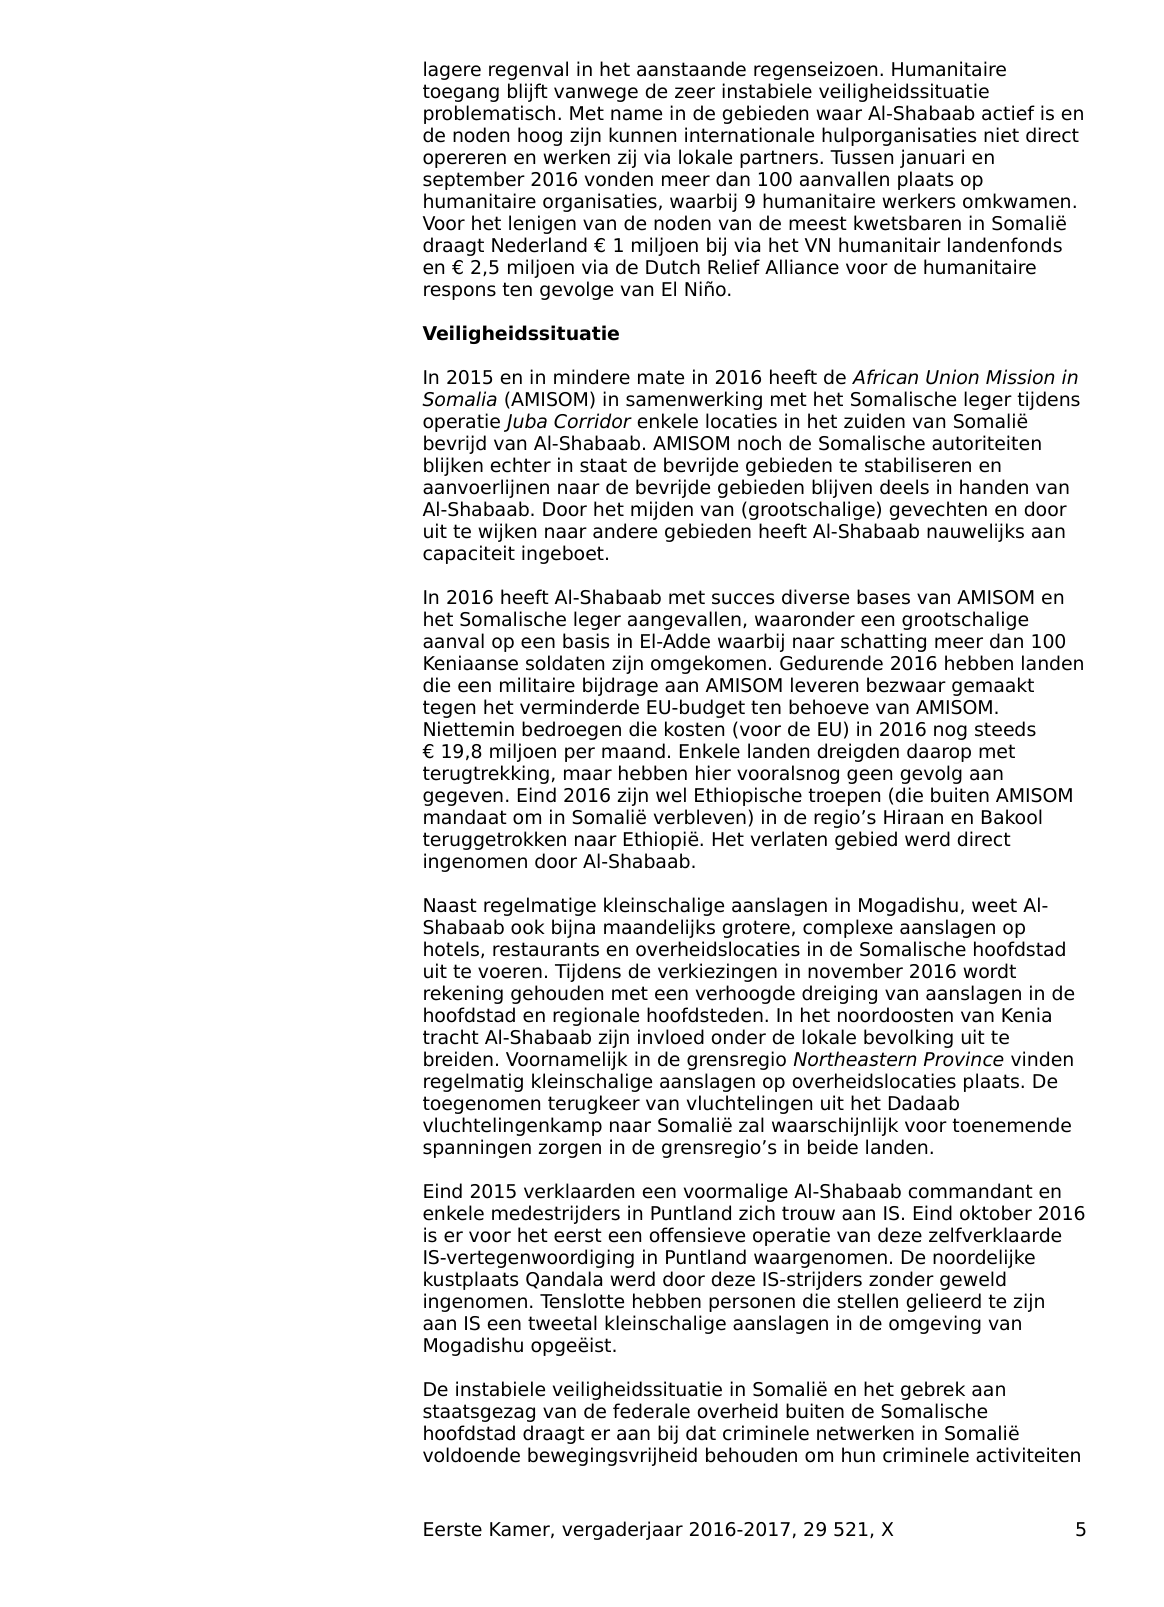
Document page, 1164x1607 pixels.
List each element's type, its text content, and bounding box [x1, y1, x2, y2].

text In 2015 en in mindere mate in 2016 heeft de African Union Mission in Somalia (AMISOM) in samenwerking met het Somalische leger tijdens operatie Juba Corridor enkele locaties in het zuiden van Somalië bevrijd van Al-Shabaab. AMISOM noch de Somalische autoriteiten blijken echter in staat de bevrijde gebieden te stabiliseren en aanvoerlijnen naar de bevrijde gebieden blijven deels in handen van Al-Shabaab. Door het mijden van (grootschalige) gevechten en door uit te wijken naar andere gebieden heeft Al-Shabaab nauwelijks aan capaciteit ingeboet. [422, 367, 1087, 565]
text Naast regelmatige kleinschalige aanslagen in Mogadishu, weet Al-Shabaab ook bijna maandelijks grotere, complexe aanslagen op hotels, restaurants en overheidslocaties in de Somalische hoofdstad uit te voeren. Tijdens de verkiezingen in november 2016 wordt rekening gehouden met een verhoogde dreiging van aanslagen in de hoofdstad en regionale hoofdsteden. In het noordoosten van Kenia tracht Al-Shabaab zijn invloed onder de lokale bevolking uit te breiden. Voornamelijk in de grensregio Northeastern Province vinden regelmatig kleinschalige aanslagen op overheidslocaties plaats. De toegenomen terugkeer van vluchtelingen uit het Dadaab vluchtelingenkamp naar Somalië zal waarschijnlijk voor toenemende spanningen zorgen in de grensregio’s in beide landen. [422, 895, 1087, 1159]
text In 2016 heeft Al-Shabaab met succes diverse bases van AMISOM en het Somalische leger aangevallen, waaronder een grootschalige aanval op een basis in El-Adde waarbij naar schatting meer dan 100 Keniaanse soldaten zijn omgekomen. Gedurende 2016 hebben landen die een militaire bijdrage aan AMISOM leveren bezwaar gemaakt tegen het verminderde EU-budget ten behoeve van AMISOM. Niettemin bedroegen die kosten (voor de EU) in 2016 nog steeds € 19,8 miljoen per maand. Enkele landen dreigden daarop met terugtrekking, maar hebben hier vooralsnog geen gevolg aan gegeven. Eind 2016 zijn wel Ethiopische troepen (die buiten AMISOM mandaat om in Somalië verbleven) in de regio’s Hiraan en Bakool teruggetrokken naar Ethiopië. Het verlaten gebied werd direct ingenomen door Al-Shabaab. [422, 587, 1087, 873]
text Eind 2015 verklaarden een voormalige Al-Shabaab commandant en enkele medestrijders in Puntland zich trouw aan IS. Eind oktober 2016 is er voor het eerst een offensieve operatie van deze zelfverklaarde IS-vertegenwoordiging in Puntland waargenomen. De noordelijke kustplaats Qandala werd door deze IS-strijders zonder geweld ingenomen. Tenslotte hebben personen die stellen gelieerd te zijn aan IS een tweetal kleinschalige aanslagen in de omgeving van Mogadishu opgeëist. [422, 1181, 1087, 1357]
text lagere regenval in het aanstaande regenseizoen. Humanitaire toegang blijft vanwege de zeer instabiele veiligheidssituatie problematisch. Met name in de gebieden waar Al-Shabaab actief is en de noden hoog zijn kunnen internationale hulporganisaties niet direct opereren en werken zij via lokale partners. Tussen januari en september 2016 vonden meer dan 100 aanvallen plaats op humanitaire organisaties, waarbij 9 humanitaire werkers omkwamen. Voor het lenigen van de noden van de meest kwetsbaren in Somalië draagt Nederland € 1 miljoen bij via het VN humanitair landenfonds en € 2,5 miljoen via de Dutch Relief Alliance voor de humanitaire respons ten gevolge van El Niño. [422, 59, 1087, 301]
subtitle Veiligheidssituatie [422, 323, 1087, 345]
text De instabiele veiligheidssituatie in Somalië en het gebrek aan staatsgezag van de federale overheid buiten de Somalische hoofdstad draagt er aan bij dat criminele netwerken in Somalië voldoende bewegingsvrijheid behouden om hun criminele activiteiten [422, 1379, 1087, 1467]
